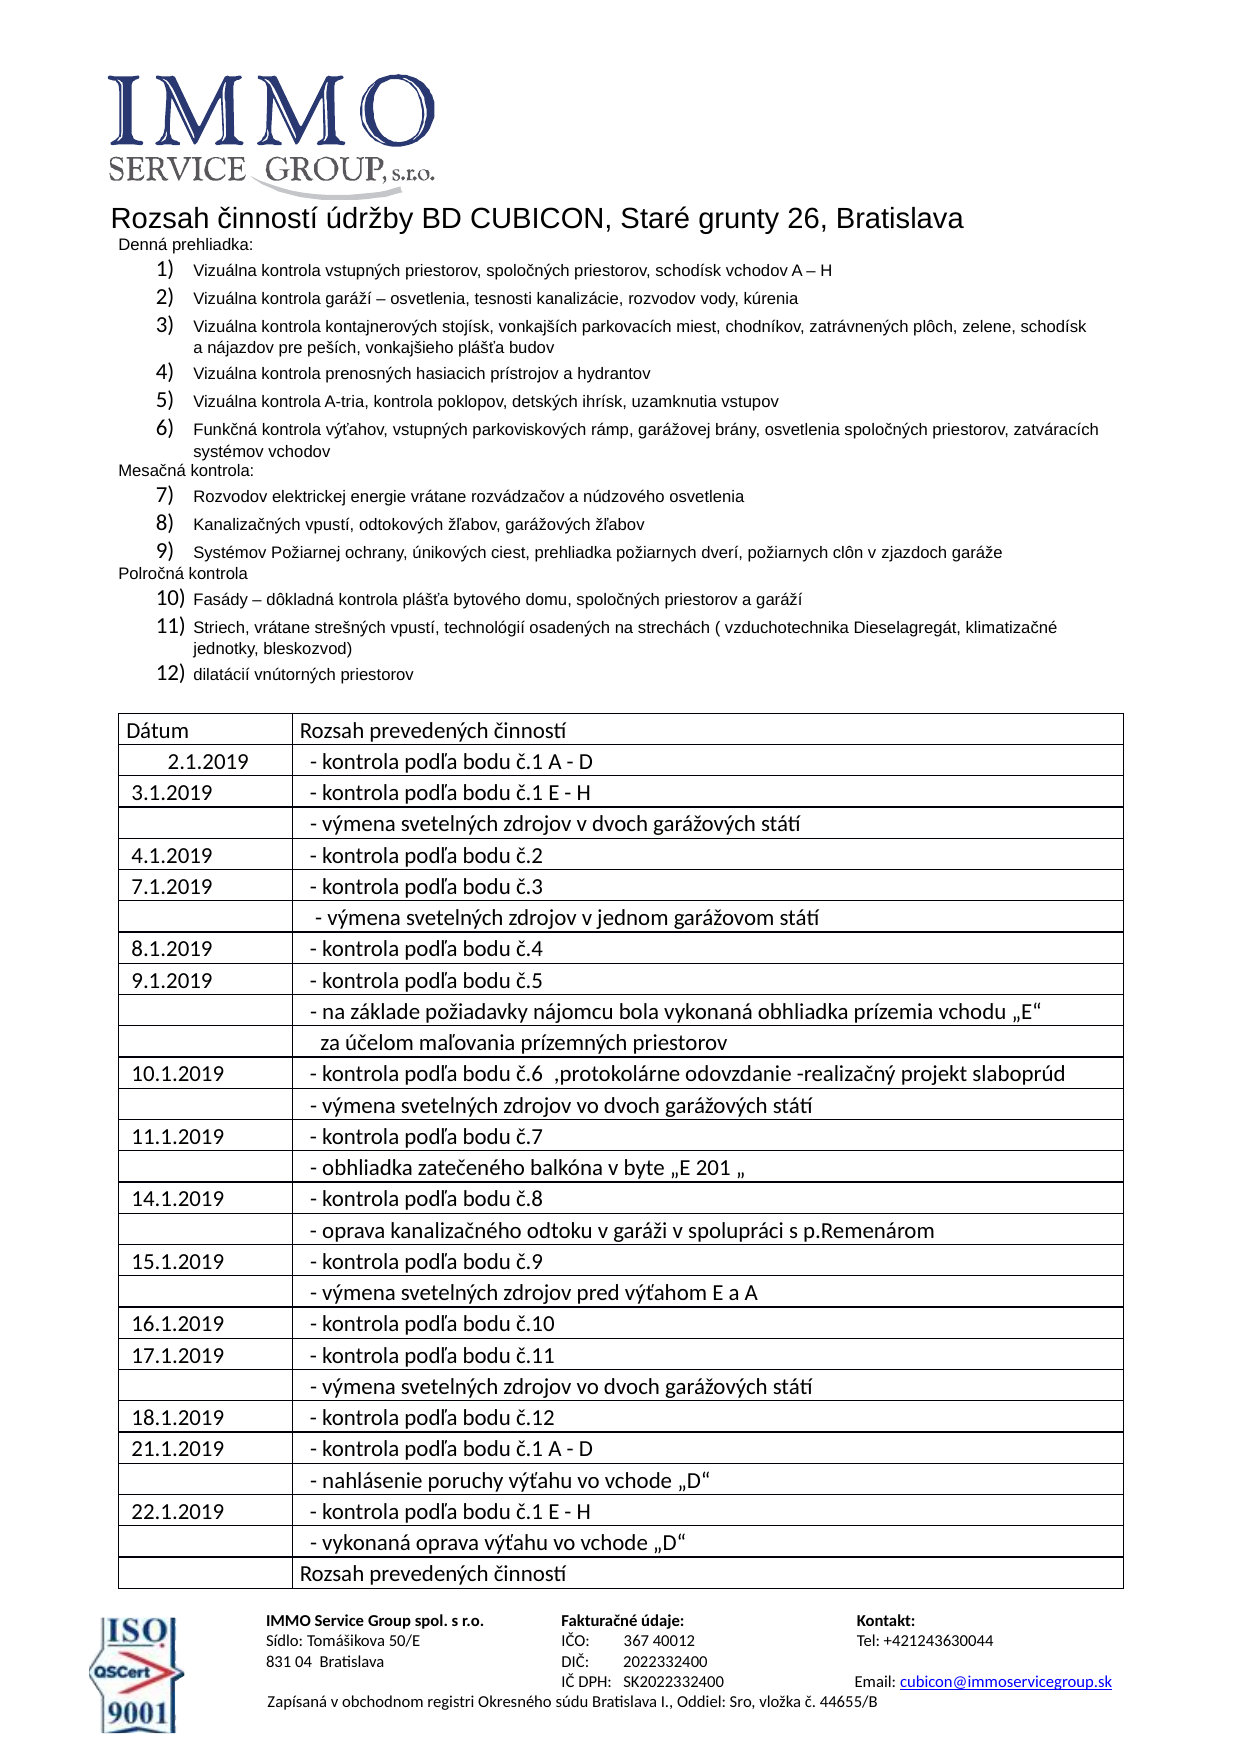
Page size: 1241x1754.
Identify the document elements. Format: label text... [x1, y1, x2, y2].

table_cell [119, 1370, 292, 1400]
table_cell - kontrola podľa bodu č.2 [293, 839, 1123, 869]
table_cell - kontrola podľa bodu č.5 [293, 964, 1123, 994]
table_cell 3.1.2019 [119, 776, 292, 806]
table_cell 18.1.2019 [119, 1401, 292, 1431]
table_cell 10.1.2019 [119, 1058, 292, 1088]
table_cell [119, 901, 292, 931]
list Vizuálna kontrola A-tria, kontrola poklopov, detských ihrísk, uzamknutia vstupov [156, 385, 1122, 413]
table_header Rozsah prevedených činností [293, 714, 1123, 744]
table_cell [119, 1276, 292, 1306]
table_cell - kontrola podľa bodu č.6 ,protokolárne odovzdanie -realizačný projekt slaboprúd [293, 1058, 1123, 1088]
table_cell [119, 995, 292, 1025]
list Systémov Požiarnej ochrany, únikových ciest, prehliadka požiarnych dverí, požiarnych clôn v zjazdoch garáže [156, 536, 1122, 564]
table_cell - výmena svetelných zdrojov vo dvoch garážových státí [293, 1370, 1123, 1400]
table_cell 8.1.2019 [119, 933, 292, 963]
table_cell - kontrola podľa bodu č.1 E - H [293, 1495, 1123, 1525]
table_cell - kontrola podľa bodu č.4 [293, 933, 1123, 963]
table_cell - kontrola podľa bodu č.8 [293, 1183, 1123, 1213]
table_cell 11.1.2019 [119, 1120, 292, 1150]
table_cell - kontrola podľa bodu č.10 [293, 1308, 1123, 1338]
table_cell 2.1.2019 [119, 745, 292, 775]
list Kanalizačných vpustí, odtokových žľabov, garážových žľabov [156, 508, 1122, 536]
table_cell - výmena svetelných zdrojov pred výťahom E a A [293, 1276, 1123, 1306]
table_cell - nahlásenie poruchy výťahu vo vchode „D“ [293, 1464, 1123, 1494]
table_cell 21.1.2019 [119, 1433, 292, 1463]
text Mesačná kontrola: [118, 461, 1122, 480]
table_cell [119, 1464, 292, 1494]
table_cell - výmena svetelných zdrojov v jednom garážovom státí [293, 901, 1123, 931]
table_cell [119, 1558, 292, 1588]
table_cell 22.1.2019 [119, 1495, 292, 1525]
list Striech, vrátane strešných vpustí, technológií osadených na strechách ( vzduchotechnika Dieselagregát, klimatizačné jednotky, bleskozvod) [156, 611, 1122, 658]
list Vizuálna kontrola kontajnerových stojísk, vonkajších parkovacích miest, chodníkov, zatrávnených plôch, zelene, schodísk a nájazdov pre peších, vonkajšieho plášťa budov [156, 310, 1122, 357]
text Denná prehliadka: [118, 235, 1122, 254]
table_cell za účelom maľovania prízemných priestorov [293, 1026, 1123, 1056]
table_cell - vykonaná oprava výťahu vo vchode „D“ [293, 1526, 1123, 1556]
table_cell - kontrola podľa bodu č.1 A - D [293, 1433, 1123, 1463]
list Funkčná kontrola výťahov, vstupných parkoviskových rámp, garážovej brány, osvetlenia spoločných priestorov, zatváracích systémov vchodov [156, 413, 1122, 461]
table_cell 16.1.2019 [119, 1308, 292, 1338]
table_cell - kontrola podľa bodu č.7 [293, 1120, 1123, 1150]
table_cell - kontrola podľa bodu č.3 [293, 870, 1123, 900]
table_cell Rozsah prevedených činností [293, 1558, 1123, 1588]
table_cell [119, 1214, 292, 1244]
table_cell [119, 808, 292, 838]
table_cell - kontrola podľa bodu č.1 A - D [293, 745, 1123, 775]
table_cell - výmena svetelných zdrojov v dvoch garážových státí [293, 808, 1123, 838]
table_cell - kontrola podľa bodu č.12 [293, 1401, 1123, 1431]
text Polročná kontrola [118, 564, 1122, 583]
table_cell 17.1.2019 [119, 1339, 292, 1369]
table_cell [119, 1026, 292, 1056]
table_cell 7.1.2019 [119, 870, 292, 900]
list Vizuálna kontrola vstupných priestorov, spoločných priestorov, schodísk vchodov A – H [156, 254, 1122, 282]
table_cell [119, 1089, 292, 1119]
table_cell 14.1.2019 [119, 1183, 292, 1213]
table_cell - výmena svetelných zdrojov vo dvoch garážových státí [293, 1089, 1123, 1119]
table_cell - na základe požiadavky nájomcu bola vykonaná obhliadka prízemia vchodu „E“ [293, 995, 1123, 1025]
table_cell - kontrola podľa bodu č.9 [293, 1245, 1123, 1275]
list Vizuálna kontrola garáží – osvetlenia, tesnosti kanalizácie, rozvodov vody, kúrenia [156, 282, 1122, 310]
table_cell - kontrola podľa bodu č.11 [293, 1339, 1123, 1369]
list Rozvodov elektrickej energie vrátane rozvádzačov a núdzového osvetlenia [156, 480, 1122, 508]
table_cell - obhliadka zatečeného balkóna v byte „E 201 „ [293, 1151, 1123, 1181]
table_cell 15.1.2019 [119, 1245, 292, 1275]
list dilatácií vnútorných priestorov [156, 658, 1122, 686]
list Fasády – dôkladná kontrola plášťa bytového domu, spoločných priestorov a garáží [156, 583, 1122, 611]
table_cell [119, 1151, 292, 1181]
table_cell - oprava kanalizačného odtoku v garáži v spolupráci s p.Remenárom [293, 1214, 1123, 1244]
table_cell 4.1.2019 [119, 839, 292, 869]
table_cell 9.1.2019 [119, 964, 292, 994]
list Vizuálna kontrola prenosných hasiacich prístrojov a hydrantov [156, 357, 1122, 385]
text Rozsah činností údržby BD CUBICON, Staré grunty 26, Bratislava [110, 114, 1122, 235]
table_cell - kontrola podľa bodu č.1 E - H [293, 776, 1123, 806]
table_header Dátum [119, 714, 292, 744]
table_cell [119, 1526, 292, 1556]
